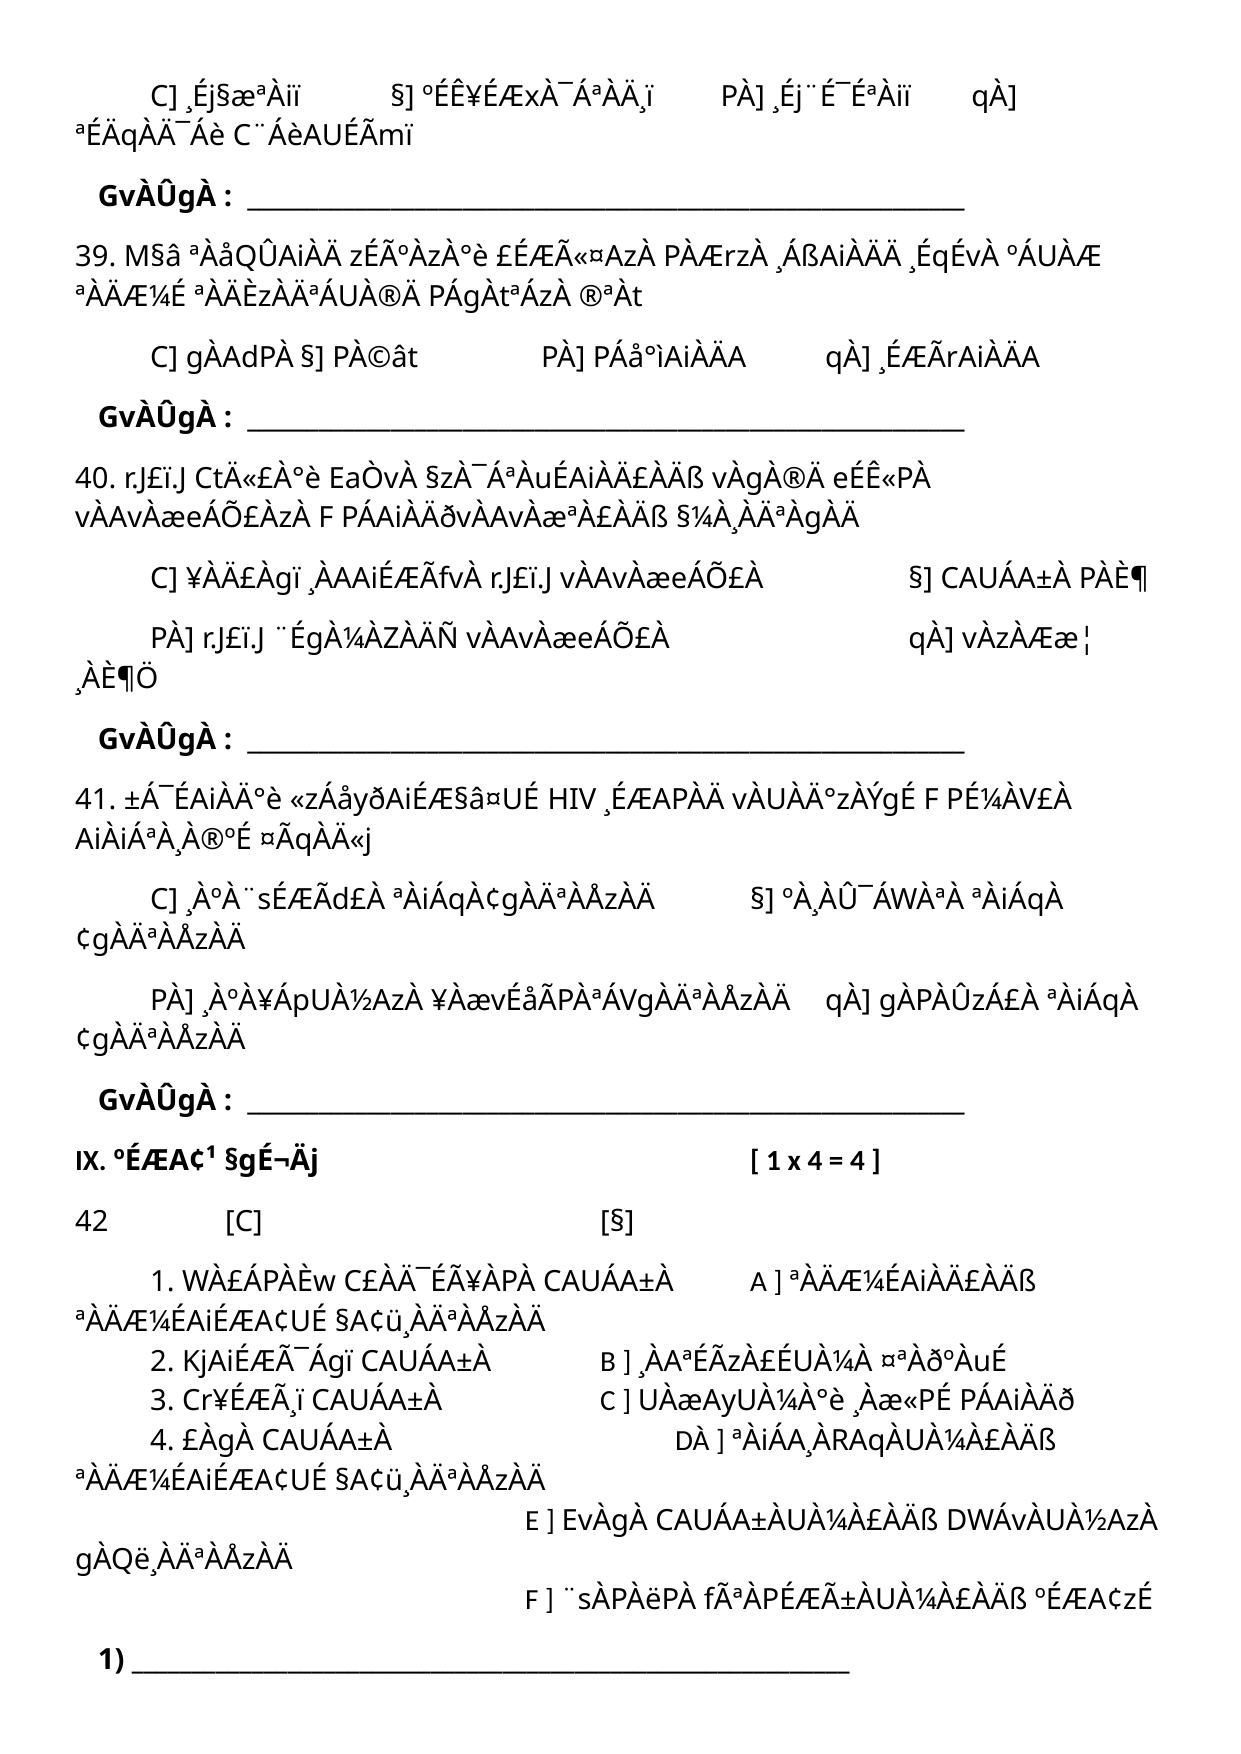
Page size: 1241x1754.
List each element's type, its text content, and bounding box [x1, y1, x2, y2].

text E ] EvÀgÀ CAUÁA±ÀUÀ¼À£ÀÄß DWÁvÀUÀ½AzÀ gÀQë¸ÀÄªÀÅzÀÄ [75, 1499, 1165, 1578]
text 3. Cr¥ÉÆÃ¸ï CAUÁA±À C ] UÀæAyUÀ¼À°è ¸Àæ«PÉ PÁAiÀÄð [75, 1380, 1165, 1419]
text 2. KjAiÉÆÃ¯Ágï CAUÁA±À B ] ¸ÀAªÉÃzÀ£ÉUÀ¼À ¤ªÀðºÀuÉ [75, 1340, 1165, 1380]
text C] gÀAdPÀ §] PÀ©ât PÀ] PÁå°ìAiÀÄA qÀ] ¸ÉÆÃrAiÀÄA [75, 336, 1165, 376]
text GvÀÛgÀ : ____________________________________________________________ [75, 718, 1165, 758]
text PÀ] ¸ÀºÀ¥ÁpUÀ½AzÀ ¥ÀævÉåÃPÀªÁVgÀÄªÀÅzÀÄ qÀ] gÀPÀÛzÁ£À ªÀiÁqÀ¢gÀÄªÀÅzÀÄ [75, 979, 1165, 1058]
text 1) ____________________________________________________________ [75, 1639, 1165, 1678]
text C] ¥ÀÄ£Àgï ¸ÀAAiÉÆÃfvÀ r.J£ï.J vÀAvÀæeÁÕ£À §] CAUÁA±À PÀÈ¶ [75, 557, 1165, 597]
text GvÀÛgÀ : ____________________________________________________________ [75, 1079, 1165, 1119]
text PÀ] r.J£ï.J ¨ÉgÀ¼ÀZÀÄÑ vÀAvÀæeÁÕ£À qÀ] vÀzÀÆæ¦ ¸ÀÈ¶Ö [75, 618, 1165, 697]
text GvÀÛgÀ : ____________________________________________________________ [75, 396, 1165, 436]
text 40. r.J£ï.J CtÄ«£À°è EaÒvÀ §zÀ¯ÁªÀuÉAiÀÄ£ÀÄß vÀgÀ®Ä eÉÊ«PÀ vÀAvÀæeÁÕ£ÀzÀ F PÁAiÀÄðvÀAvÀæªÀ£ÀÄß §¼À¸ÀÄªÀgÀÄ [75, 457, 1165, 536]
text C] ¸Éj§æªÀiï §] ºÉÊ¥ÉÆxÀ¯ÁªÀÄ¸ï PÀ] ¸Éj¨É¯ÉªÀiï qÀ] ªÉÄqÀÄ¯Áè C¨ÁèAUÉÃmï [75, 75, 1165, 154]
text 39. M§â ªÀåQÛAiÀÄ zÉÃºÀzÀ°è £ÉÆÃ«¤AzÀ PÀÆrzÀ ¸ÁßAiÀÄÄ ¸ÉqÉvÀ ºÁUÀÆ ªÀÄÆ¼É ªÀÄÈzÀÄªÁUÀ®Ä PÁgÀtªÁzÀ ®ªÀt [75, 236, 1165, 315]
text F ] ¨sÀPÀëPÀ fÃªÀPÉÆÃ±ÀUÀ¼À£ÀÄß ºÉÆA¢zÉ [75, 1578, 1165, 1618]
text GvÀÛgÀ : ____________________________________________________________ [75, 175, 1165, 215]
text IX. ºÉÆA¢¹ §gÉ¬Äj [ 1 x 4 = 4 ] [75, 1139, 1165, 1179]
text 1. WÀ£ÁPÀÈw C£ÀÄ¯ÉÃ¥ÀPÀ CAUÁA±À A ] ªÀÄÆ¼ÉAiÀÄ£ÀÄß ªÀÄÆ¼ÉAiÉÆA¢UÉ §A¢ü¸ÀÄªÀÅzÀÄ [75, 1261, 1165, 1340]
text 4. £ÀgÀ CAUÁA±À DÀ ] ªÀiÁA¸ÀRAqÀUÀ¼À£ÀÄß ªÀÄÆ¼ÉAiÉÆA¢UÉ §A¢ü¸ÀÄªÀÅzÀÄ [75, 1419, 1165, 1499]
text 41. ±Á¯ÉAiÀÄ°è «zÁåyðAiÉÆ§â¤UÉ HIV ¸ÉÆAPÀÄ vÀUÀÄ°zÀÝgÉ F PÉ¼ÀV£À AiÀiÁªÀ¸À®ºÉ ¤ÃqÀÄ«j [75, 778, 1165, 858]
text 42 [C] [§] [75, 1200, 1165, 1240]
text C] ¸ÀºÀ¨sÉÆÃd£À ªÀiÁqÀ¢gÀÄªÀÅzÀÄ §] ºÀ¸ÀÛ¯ÁWÀªÀ ªÀiÁqÀ¢gÀÄªÀÅzÀÄ [75, 879, 1165, 958]
